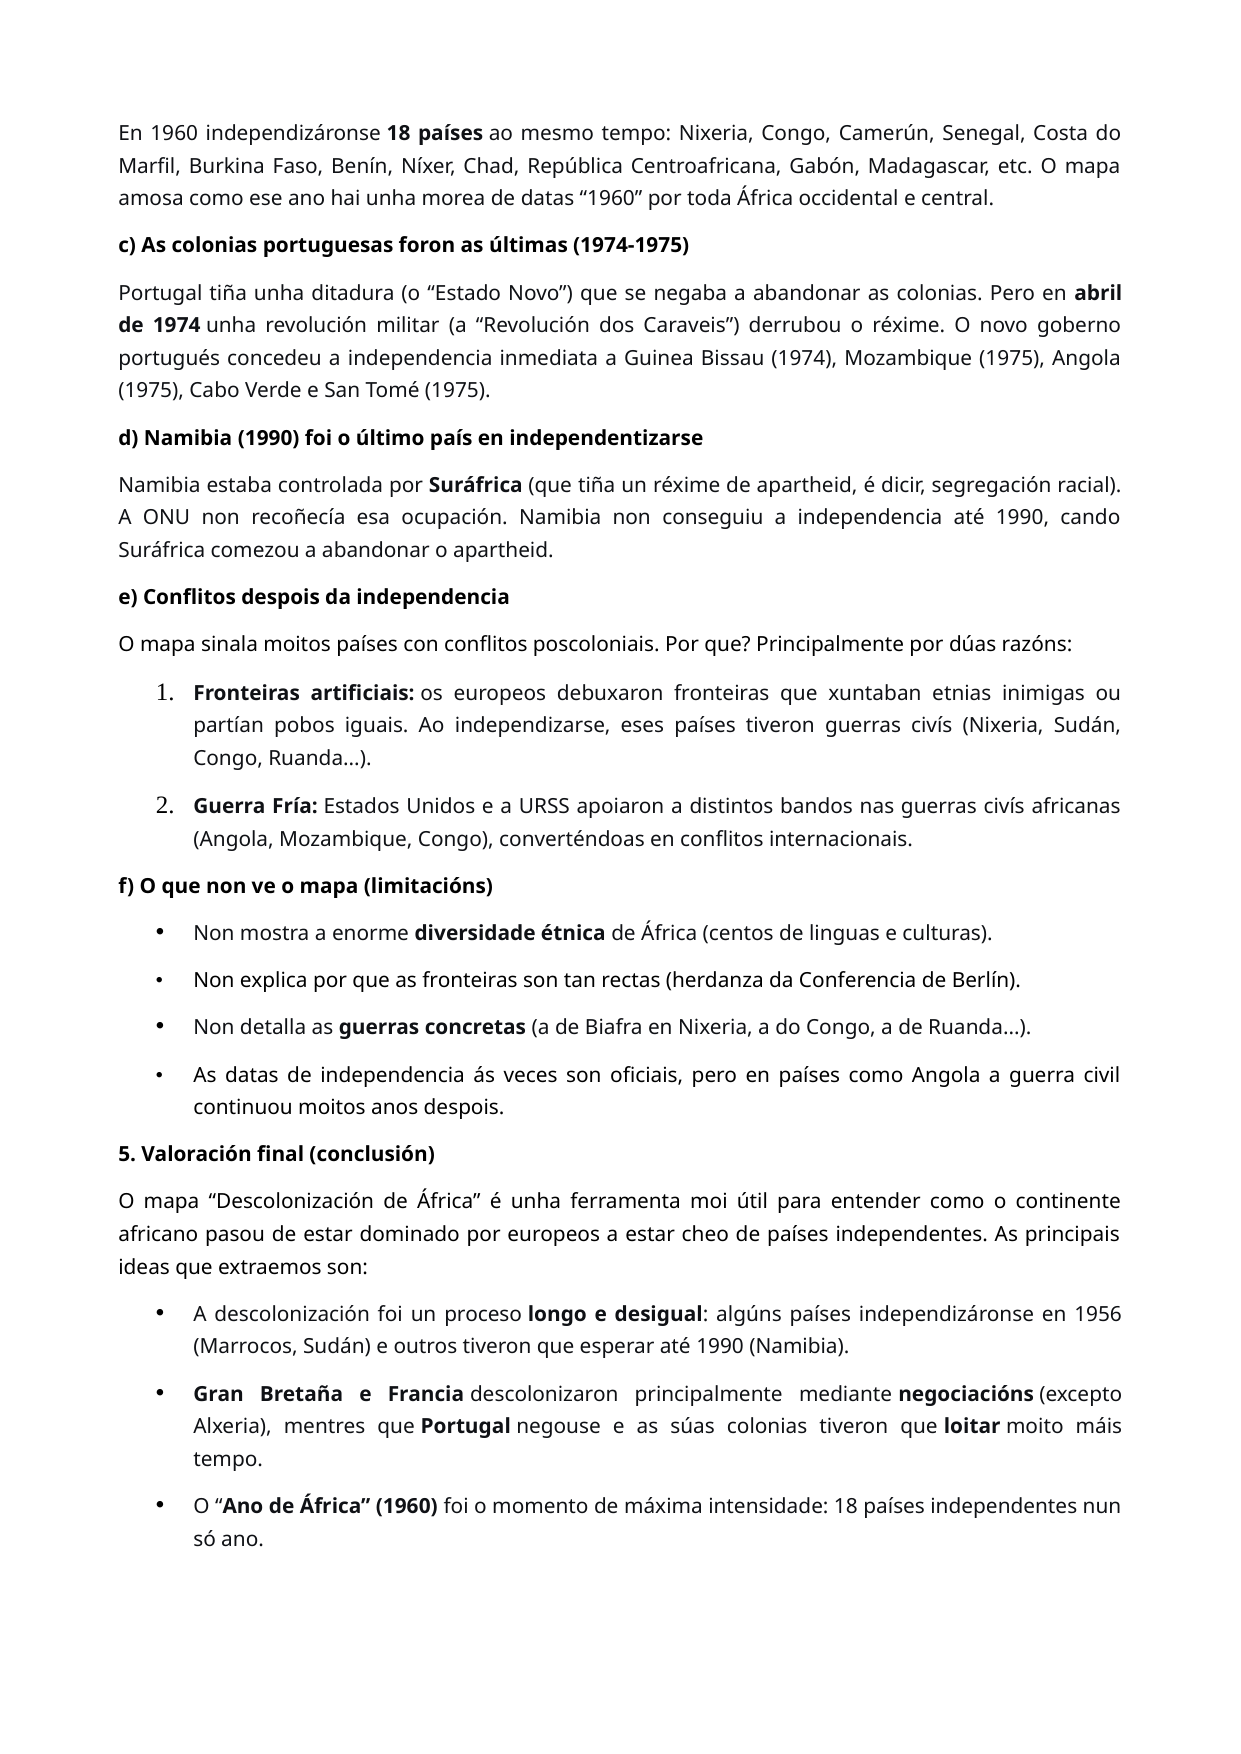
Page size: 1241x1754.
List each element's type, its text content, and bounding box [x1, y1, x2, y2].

text O mapa “Descolonización de África” é unha ferramenta moi útil para entender como o continente africano pasou de estar dominado por europeos a estar cheo de países independentes. As principais ideas que extraemos son: [118, 1187, 1122, 1280]
list A descolonización foi un proceso longo e desigual: algúns países independizáronse en 1956 (Marrocos, Sudán) e outros tiveron que esperar até 1990 (Namibia). [156, 1299, 1122, 1360]
text c) As colonias portuguesas foron as últimas (1974-1975) [118, 231, 1122, 259]
text Namibia estaba controlada por Suráfrica (que tiña un réxime de apartheid, é dicir, segregación racial). A ONU non recoñecía esa ocupación. Namibia non conseguiu a independencia até 1990, cando Suráfrica comezou a abandonar o apartheid. [118, 470, 1122, 563]
text d) Namibia (1990) foi o último país en independentizarse [118, 423, 1122, 451]
text 5. Valoración final (conclusión) [118, 1139, 1122, 1168]
list Non detalla as guerras concretas (a de Biafra en Nixeria, a do Congo, a de Ruanda...). [156, 1012, 1122, 1041]
list Non explica por que as fronteiras son tan rectas (herdanza da Conferencia de Berlín). [156, 965, 1122, 994]
text e) Conflitos despois da independencia [118, 582, 1122, 611]
text En 1960 independizáronse 18 países ao mesmo tempo: Nixeria, Congo, Camerún, Senegal, Costa do Marfil, Burkina Faso, Benín, Níxer, Chad, República Centroafricana, Gabón, Madagascar, etc. O mapa amosa como ese ano hai unha morea de datas “1960” por toda África occidental e central. [118, 118, 1122, 212]
list Guerra Fría: Estados Unidos e a URSS apoiaron a distintos bandos nas guerras civís africanas (Angola, Mozambique, Congo), converténdoas en conflitos internacionais. [156, 790, 1122, 852]
text Portugal tiña unha ditadura (o “Estado Novo”) que se negaba a abandonar as colonias. Pero en abril de 1974 unha revolución militar (a “Revolución dos Caraveis”) derrubou o réxime. O novo goberno portugués concedeu a independencia inmediata a Guinea Bissau (1974), Mozambique (1975), Angola (1975), Cabo Verde e San Tomé (1975). [118, 278, 1122, 404]
list Gran Bretaña e Francia descolonizaron principalmente mediante negociacións (excepto Alxeria), mentres que Portugal negouse e as súas colonias tiveron que loitar moito máis tempo. [156, 1379, 1122, 1472]
text O mapa sinala moitos países con conflitos poscoloniais. Por que? Principalmente por dúas razóns: [118, 629, 1122, 658]
list Fronteiras artificiais: os europeos debuxaron fronteiras que xuntaban etnias inimigas ou partían pobos iguais. Ao independizarse, eses países tiveron guerras civís (Nixeria, Sudán, Congo, Ruanda...). [156, 677, 1122, 771]
text f) O que non ve o mapa (limitacións) [118, 871, 1122, 899]
list O “Ano de África” (1960) foi o momento de máxima intensidade: 18 países independentes nun só ano. [156, 1491, 1122, 1552]
list Non mostra a enorme diversidade étnica de África (centos de linguas e culturas). [156, 918, 1122, 947]
list As datas de independencia ás veces son oficiais, pero en países como Angola a guerra civil continuou moitos anos despois. [156, 1060, 1122, 1121]
